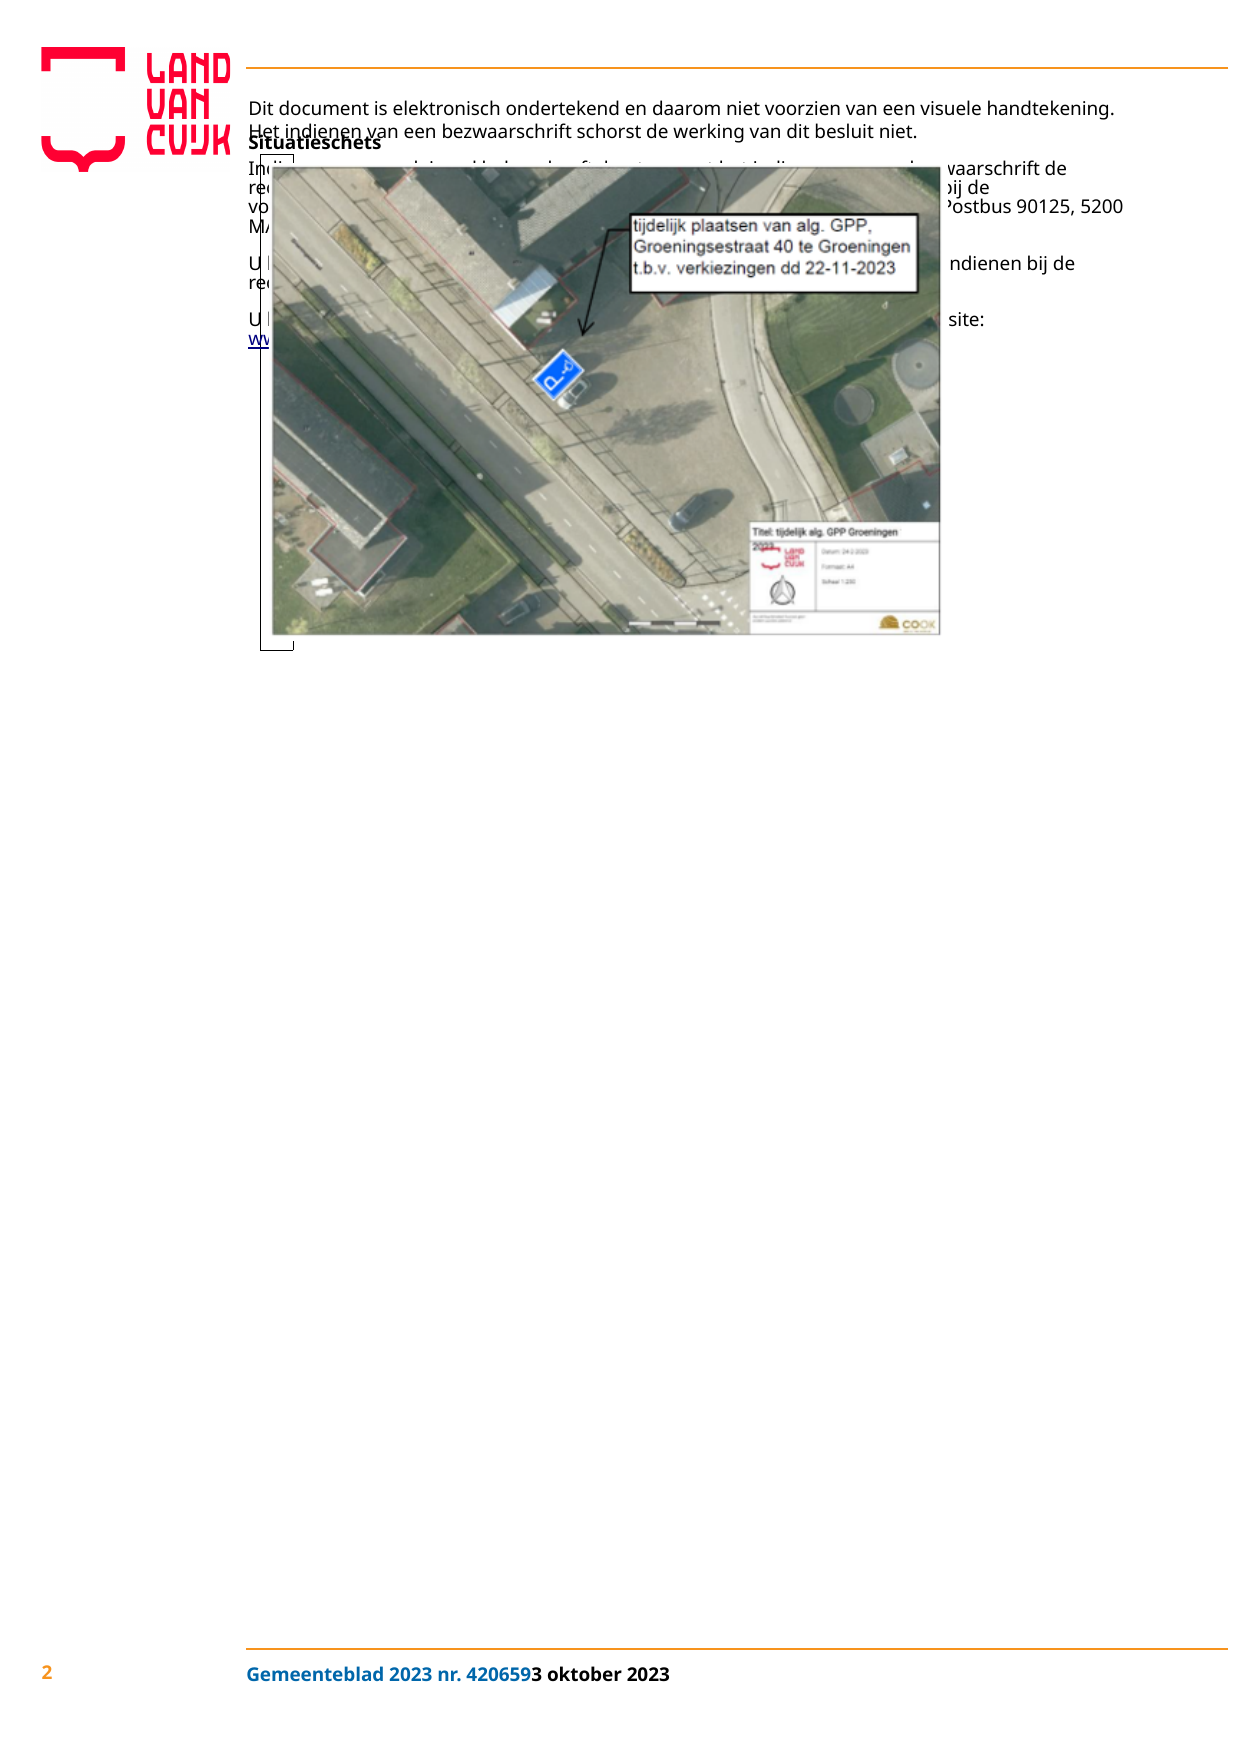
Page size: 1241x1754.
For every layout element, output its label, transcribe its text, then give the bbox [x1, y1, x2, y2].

text U kunt ook digitaal een verzoek tot het treffen van een voorlopige voorziening indienen bij de rechtbank. [948, 255, 1152, 293]
text U heeft hiervoor uw DigiD nodig. Zie voor meer informatie op de volgende website: www.rechtspraak.nl. [948, 311, 1152, 349]
picture [268, 163, 948, 641]
text Het indienen van een bezwaarschrift schorst de werking van dit besluit niet. [248, 123, 1152, 142]
text Dit document is elektronisch ondertekend en daarom niet voorzien van een visuele handtekening. [248, 95, 1152, 121]
picture [41, 47, 231, 172]
text Indien u een spoedeisend belang heeft, kunt u naast het indienen van een bezwaarschrift de rechtbank verzoeken een voorlopige voorziening te treffen. Dit kan schriftelijk bij de voorzieningenrechter van de rechtbank Oost Brabant, afdeling Bestuursrecht, Postbus 90125, 5200 MA ’s-Hertogenbosch. [294, 160, 1152, 237]
text Situatieschets [248, 142, 1152, 153]
